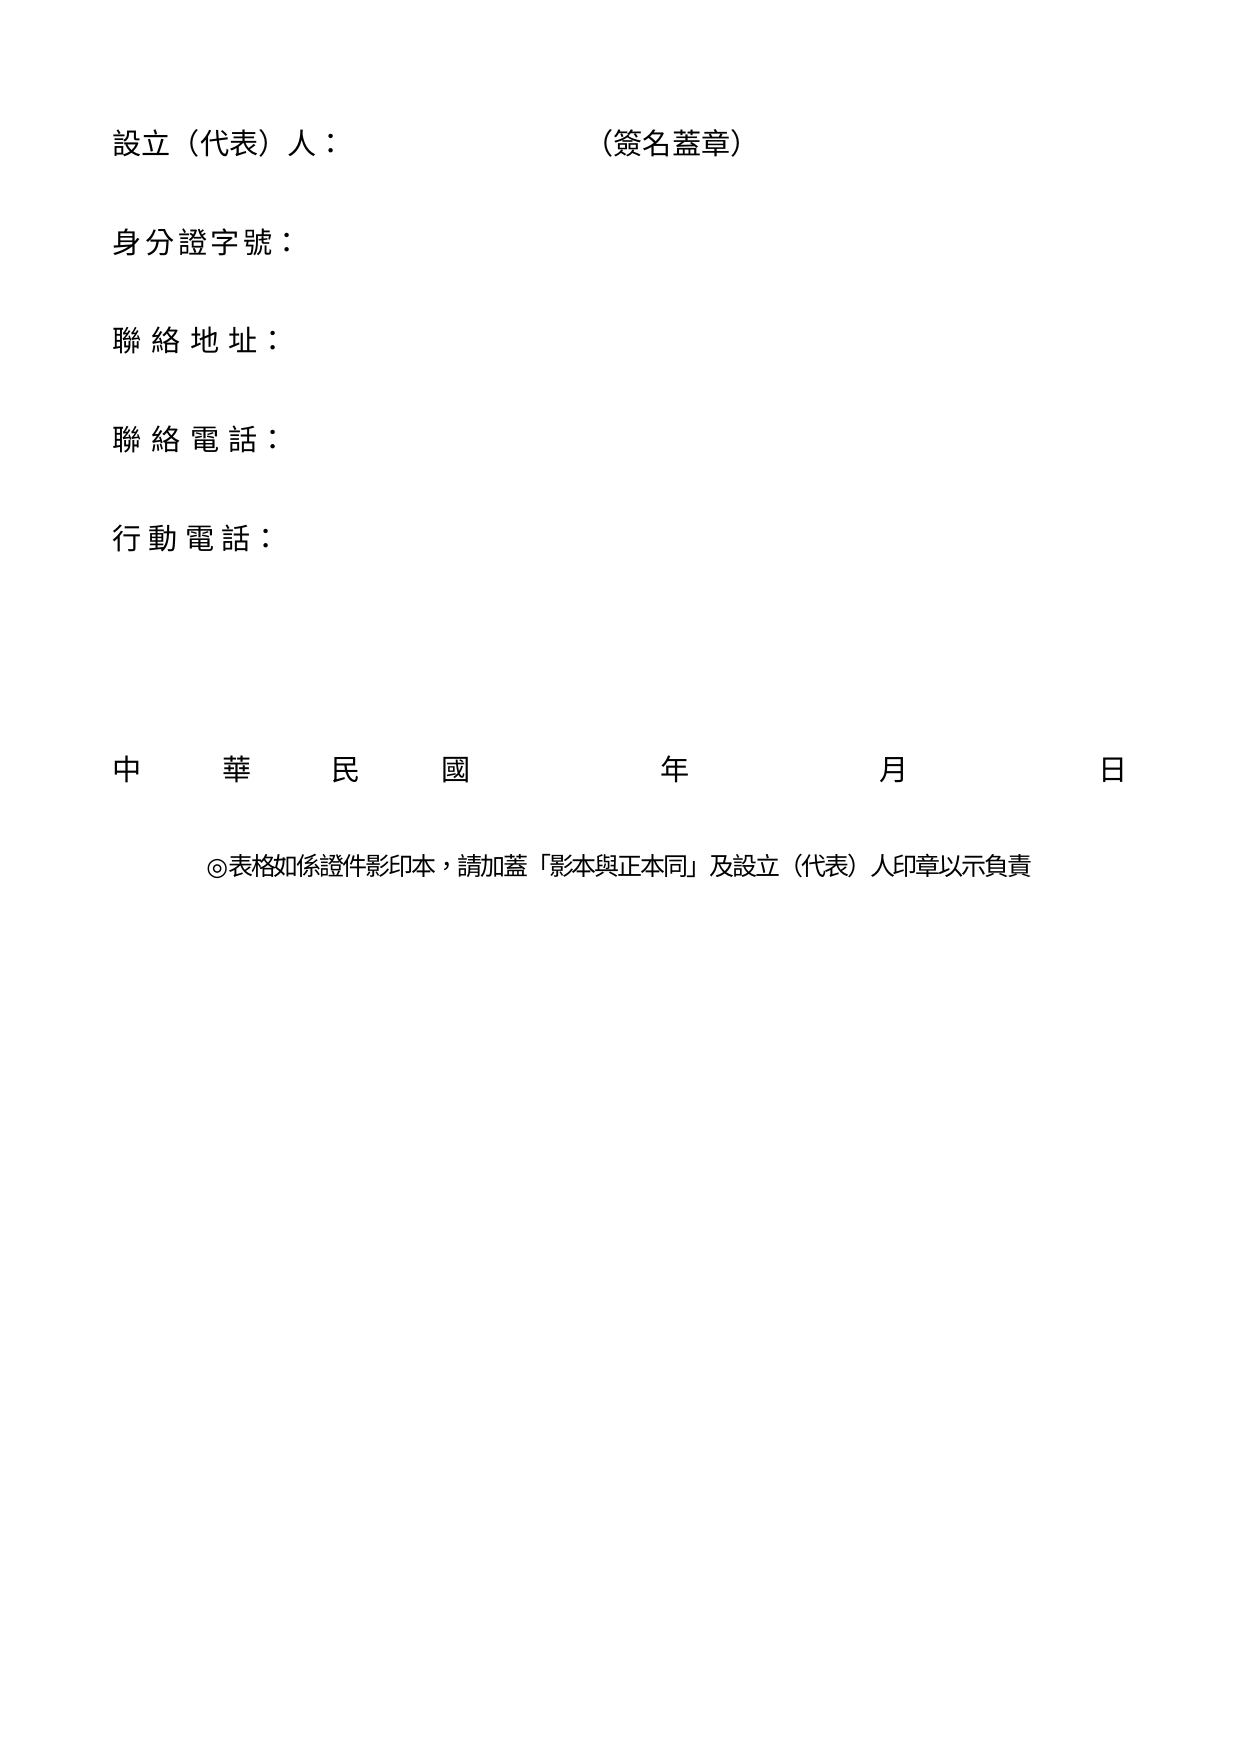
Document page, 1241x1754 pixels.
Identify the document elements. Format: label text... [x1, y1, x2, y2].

text 設立（代表）人： （簽名蓋章） [112, 102, 1128, 179]
text ◎表格如係證件影印本，請加蓋「影本與正本同」及設立（代表）人印章以示負責 [112, 844, 1128, 883]
text 聯絡地址： [112, 299, 1128, 377]
text 中華民國 年 月 日 [112, 728, 1128, 805]
text 行 動 電 話： [112, 497, 1128, 574]
text 身分證字號： [112, 201, 1128, 278]
text 聯絡電話： [112, 398, 1128, 475]
